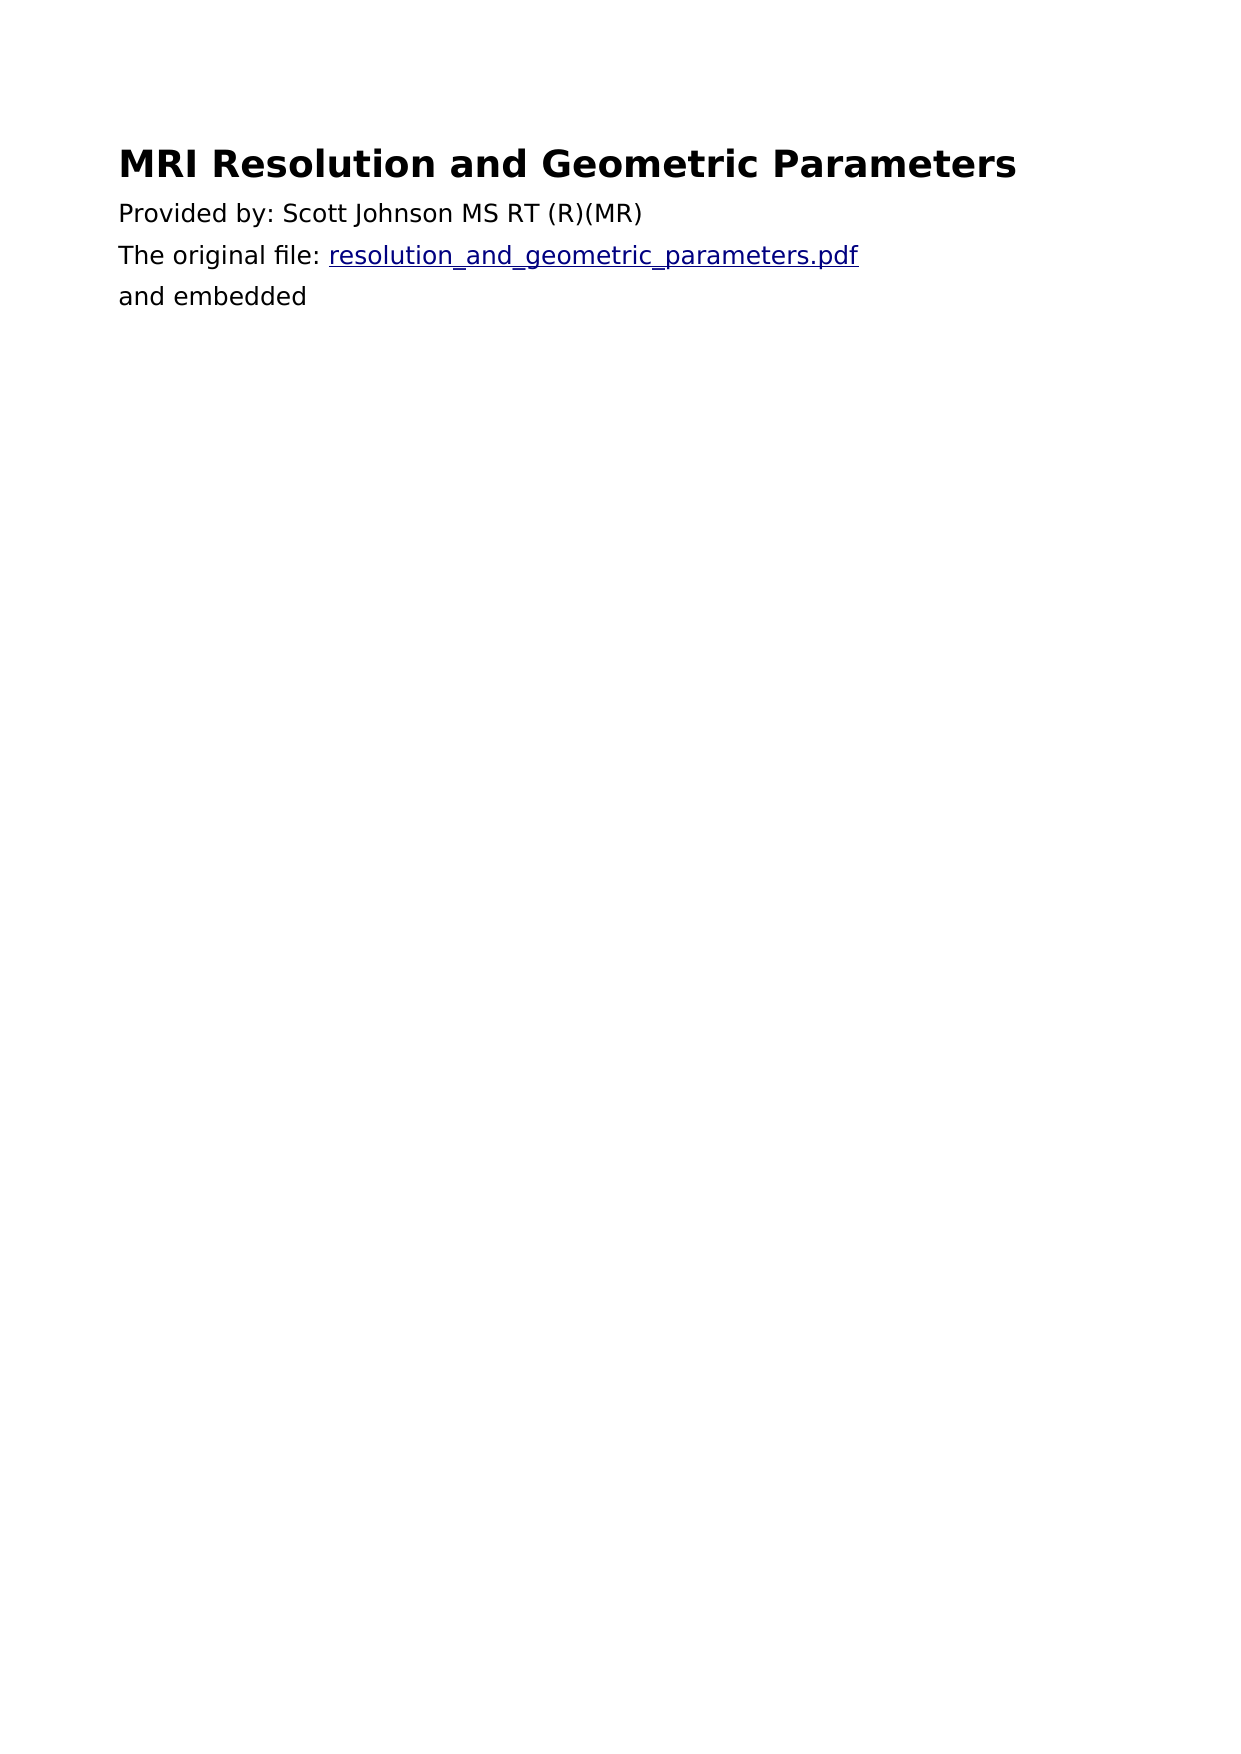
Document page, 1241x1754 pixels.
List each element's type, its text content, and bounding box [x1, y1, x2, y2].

text and embedded [118, 283, 1122, 312]
text Provided by: Scott Johnson MS RT (R)(MR) [118, 199, 1122, 228]
subtitle MRI Resolution and Geometric Parameters [118, 143, 1122, 187]
text The original file: resolution_and_geometric_parameters.pdf [118, 241, 1122, 270]
